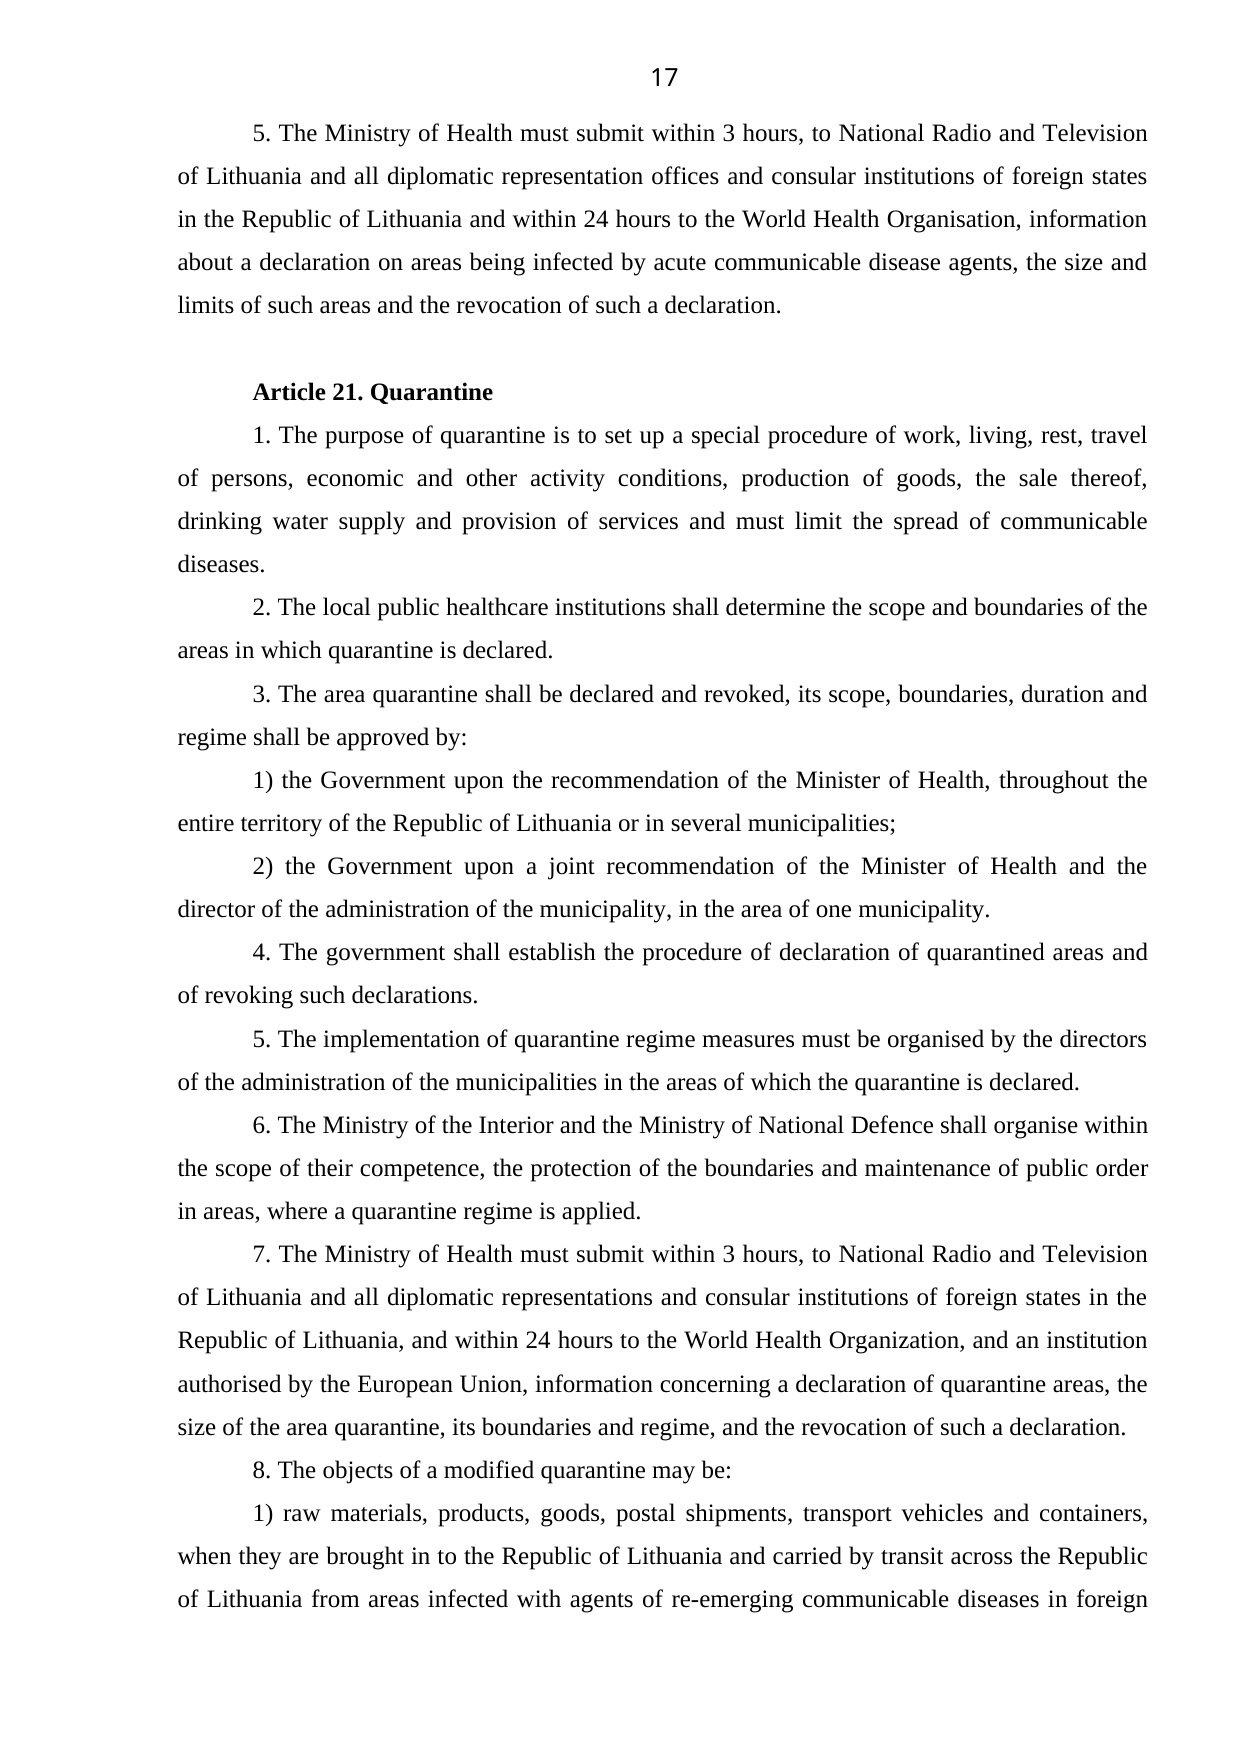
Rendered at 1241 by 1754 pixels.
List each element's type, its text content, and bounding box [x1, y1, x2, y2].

text 8. The objects of a modified quarantine may be: [177, 1455, 1149, 1484]
text 4. The government shall establish the procedure of declaration of quarantined areas and of revoking such declarations. [177, 937, 1149, 1009]
text Article 21. Quarantine [177, 377, 1149, 406]
text 1) the Government upon the recommendation of the Minister of Health, throughout the entire territory of the Republic of Lithuania or in several municipalities; [177, 765, 1149, 837]
text 6. The Ministry of the Interior and the Ministry of National Defence shall organise within the scope of their competence, the protection of the boundaries and maintenance of public order in areas, where a quarantine regime is applied. [177, 1110, 1149, 1225]
text 7. The Ministry of Health must submit within 3 hours, to National Radio and Television of Lithuania and all diplomatic representations and consular institutions of foreign states in the Republic of Lithuania, and within 24 hours to the World Health Organization, and an institution authorised by the European Union, information concerning a declaration of quarantine areas, the size of the area quarantine, its boundaries and regime, and the revocation of such a declaration. [177, 1239, 1149, 1441]
text 5. The implementation of quarantine regime measures must be organised by the directors of the administration of the municipalities in the areas of which the quarantine is declared. [177, 1024, 1149, 1096]
text 1) raw materials, products, goods, postal shipments, transport vehicles and containers, when they are brought in to the Republic of Lithuania and carried by transit across the Republic of Lithuania from areas infected with agents of re-emerging communicable diseases in foreign [177, 1498, 1149, 1613]
text 3. The area quarantine shall be declared and revoked, its scope, boundaries, duration and regime shall be approved by: [177, 679, 1149, 751]
text 2) the Government upon a joint recommendation of the Minister of Health and the director of the administration of the municipality, in the area of one municipality. [177, 851, 1149, 923]
text 5. The Ministry of Health must submit within 3 hours, to National Radio and Television of Lithuania and all diplomatic representation offices and consular institutions of foreign states in the Republic of Lithuania and within 24 hours to the World Health Organisation, information about a declaration on areas being infected by acute communicable disease agents, the size and limits of such areas and the revocation of such a declaration. [177, 118, 1149, 319]
text 1. The purpose of quarantine is to set up a special procedure of work, living, rest, travel of persons, economic and other activity conditions, production of goods, the sale thereof, drinking water supply and provision of services and must limit the spread of communicable diseases. [177, 420, 1149, 578]
text 2. The local public healthcare institutions shall determine the scope and boundaries of the areas in which quarantine is declared. [177, 592, 1149, 664]
